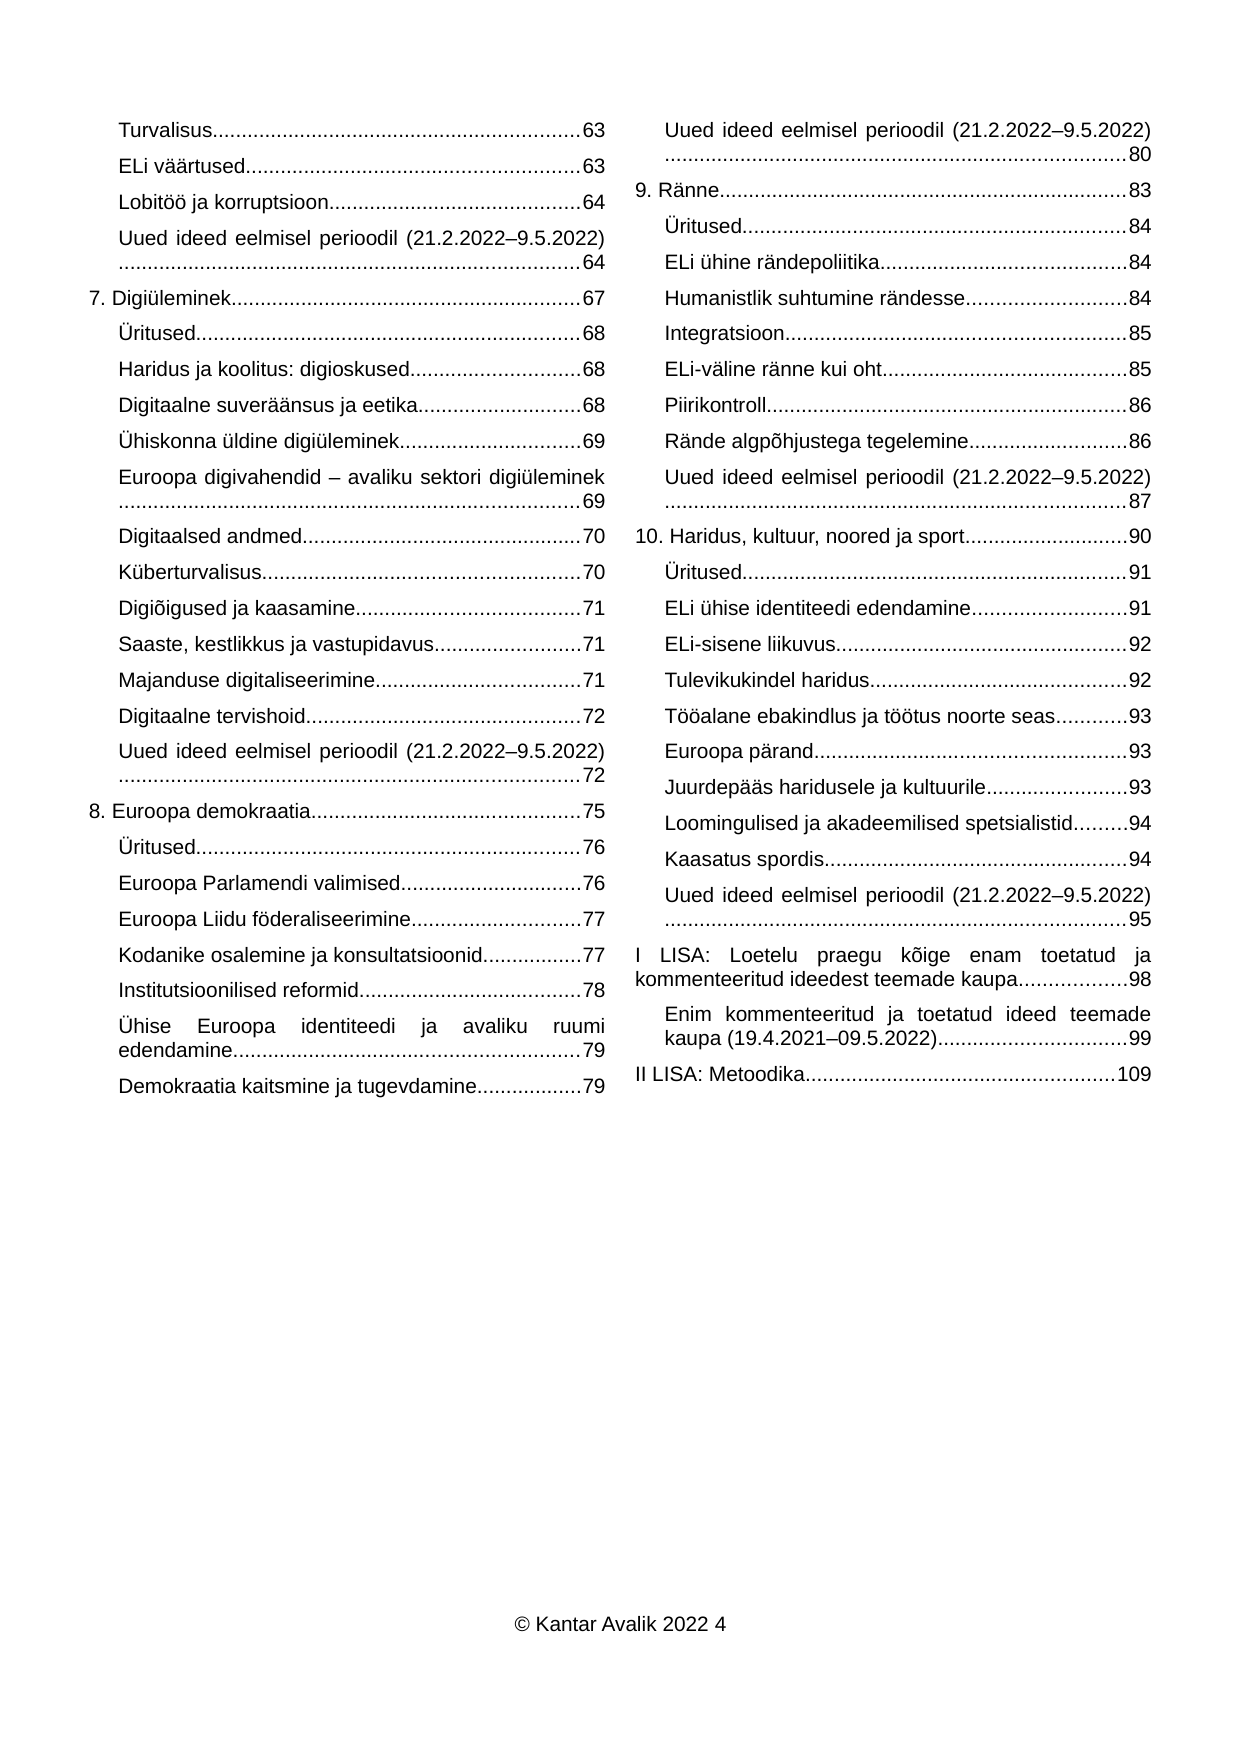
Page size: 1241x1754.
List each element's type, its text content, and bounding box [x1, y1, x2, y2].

text Uued ideed eelmisel perioodil (21.2.2022–9.5.2022) 87 [664, 464, 1152, 512]
text ELi väärtused 63 [118, 154, 605, 178]
text Kaasatus spordis 94 [664, 847, 1152, 871]
text Üritused 76 [118, 835, 605, 859]
text Kodanike osalemine ja konsultatsioonid 77 [118, 942, 605, 966]
text Integratsioon 85 [664, 321, 1152, 345]
text Institutsioonilised reformid 78 [118, 978, 605, 1002]
text ELi ühine rändepoliitika 84 [664, 249, 1152, 273]
text 10. Haridus, kultuur, noored ja sport 90 [635, 524, 1152, 548]
text Uued ideed eelmisel perioodil (21.2.2022–9.5.2022) 72 [118, 739, 605, 787]
text Ühise Euroopa identiteedi ja avaliku ruumi edendamine 79 [118, 1014, 605, 1062]
text Euroopa digivahendid – avaliku sektori digiüleminek 69 [118, 464, 605, 512]
text Küberturvalisus 70 [118, 560, 605, 584]
text 9. Ränne 83 [635, 178, 1152, 202]
text Demokraatia kaitsmine ja tugevdamine 79 [118, 1074, 605, 1098]
text Digitaalsed andmed 70 [118, 524, 605, 548]
text Saaste, kestlikkus ja vastupidavus 71 [118, 632, 605, 656]
text Uued ideed eelmisel perioodil (21.2.2022–9.5.2022) 95 [664, 883, 1152, 931]
text Uued ideed eelmisel perioodil (21.2.2022–9.5.2022) 80 [664, 118, 1152, 166]
text Lobitöö ja korruptsioon 64 [118, 190, 605, 214]
text Humanistlik suhtumine rändesse 84 [664, 285, 1152, 309]
text Euroopa Liidu föderaliseerimine 77 [118, 907, 605, 931]
text I LISA: Loetelu praegu kõige enam toetatud ja kommenteeritud ideedest teemade kaupa 98 [635, 942, 1152, 990]
text Ühiskonna üldine digiüleminek 69 [118, 429, 605, 453]
text Loomingulised ja akadeemilised spetsialistid 94 [664, 811, 1152, 835]
text Uued ideed eelmisel perioodil (21.2.2022–9.5.2022) 64 [118, 226, 605, 273]
text Turvalisus 63 [118, 118, 605, 142]
text Enim kommenteeritud ja toetatud ideed teemade kaupa (19.4.2021–09.5.2022) 99 [664, 1002, 1152, 1050]
text Majanduse digitaliseerimine 71 [118, 668, 605, 692]
text 7. Digiüleminek 67 [88, 285, 605, 309]
text ELi-väline ränne kui oht 85 [664, 357, 1152, 381]
text Haridus ja koolitus: digioskused 68 [118, 357, 605, 381]
text Üritused 68 [118, 321, 605, 345]
text Euroopa Parlamendi valimised 76 [118, 871, 605, 895]
text Üritused 84 [664, 214, 1152, 238]
text Digiõigused ja kaasamine 71 [118, 596, 605, 620]
text Euroopa pärand 93 [664, 739, 1152, 763]
text ELi ühise identiteedi edendamine 91 [664, 596, 1152, 620]
text Digitaalne tervishoid 72 [118, 703, 605, 727]
text Digitaalne suveräänsus ja eetika 68 [118, 393, 605, 417]
text Üritused 91 [664, 560, 1152, 584]
text Tulevikukindel haridus 92 [664, 668, 1152, 692]
text II LISA: Metoodika 109 [635, 1062, 1152, 1086]
text Rände algpõhjustega tegelemine 86 [664, 429, 1152, 453]
text Juurdepääs haridusele ja kultuurile 93 [664, 775, 1152, 799]
text ELi-sisene liikuvus 92 [664, 632, 1152, 656]
text Tööalane ebakindlus ja töötus noorte seas 93 [664, 703, 1152, 727]
text 8. Euroopa demokraatia 75 [88, 799, 605, 823]
text Piirikontroll 86 [664, 393, 1152, 417]
